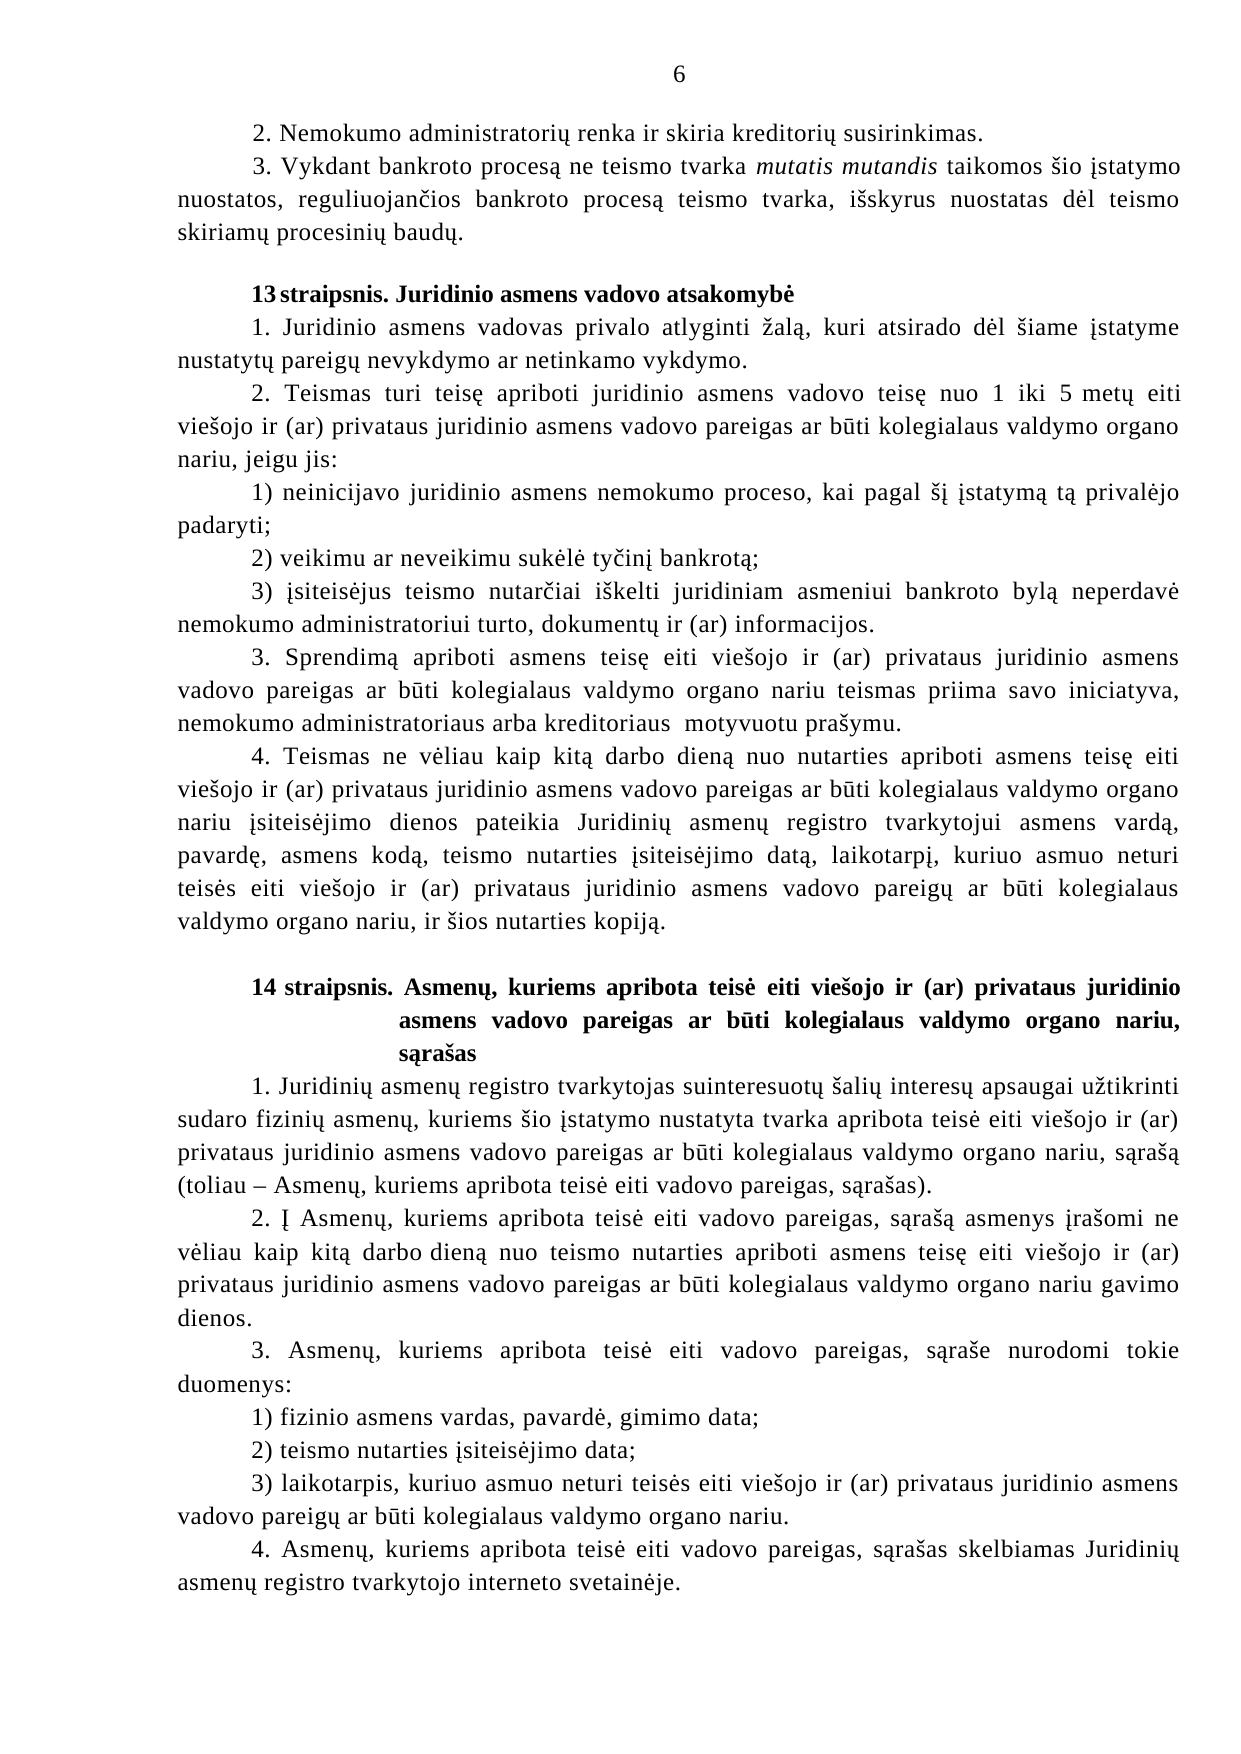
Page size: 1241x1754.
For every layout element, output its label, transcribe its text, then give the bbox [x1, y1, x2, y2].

text 1) fizinio asmens vardas, pavardė, gimimo data; [177, 1402, 1181, 1430]
text 2. Į Asmenų, kuriems apribota teisė eiti vadovo pareigas, sąrašą asmenys įrašomi ne vėliau kaip kitą darbo dieną nuo teismo nutarties apriboti asmens teisę eiti viešojo ir (ar) privataus juridinio asmens vadovo pareigas ar būti kolegialaus valdymo organo nariu gavimo dienos. [177, 1203, 1181, 1331]
text 13 straipsnis. Juridinio asmens vadovo atsakomybė [177, 279, 1181, 308]
text 4. Asmenų, kuriems apribota teisė eiti vadovo pareigas, sąrašas skelbiamas Juridinių asmenų registro tvarkytojo interneto svetainėje. [177, 1534, 1181, 1596]
text 2. Nemokumo administratorių renka ir skiria kreditorių susirinkimas. [177, 118, 1181, 147]
text 3. Sprendimą apriboti asmens teisę eiti viešojo ir (ar) privataus juridinio asmens vadovo pareigas ar būti kolegialaus valdymo organo nariu teismas priima savo iniciatyva, nemokumo administratoriaus arba kreditoriaus motyvuotu prašymu. [177, 642, 1181, 737]
text 4. Teismas ne vėliau kaip kitą darbo dieną nuo nutarties apriboti asmens teisę eiti viešojo ir (ar) privataus juridinio asmens vadovo pareigas ar būti kolegialaus valdymo organo nariu įsiteisėjimo dienos pateikia Juridinių asmenų registro tvarkytojui asmens vardą, pavardę, asmens kodą, teismo nutarties įsiteisėjimo datą, laikotarpį, kuriuo asmuo neturi teisės eiti viešojo ir (ar) privataus juridinio asmens vadovo pareigų ar būti kolegialaus valdymo organo nariu, ir šios nutarties kopiją. [177, 741, 1181, 935]
text 3) įsiteisėjus teismo nutarčiai iškelti juridiniam asmeniui bankroto bylą neperdavė nemokumo administratoriui turto, dokumentų ir (ar) informacijos. [177, 576, 1181, 638]
text 2) veikimu ar neveikimu sukėlė tyčinį bankrotą; [177, 543, 1181, 572]
text 3. Asmenų, kuriems apribota teisė eiti vadovo pareigas, sąraše nurodomi tokie duomenys: [177, 1336, 1181, 1397]
text 14 straipsnis. Asmenų, kuriems apribota teisė eiti viešojo ir (ar) privataus juridinio asmens vadovo pareigas ar būti kolegialaus valdymo organo nariu, sąrašas [251, 972, 1181, 1067]
text 3) laikotarpis, kuriuo asmuo neturi teisės eiti viešojo ir (ar) privataus juridinio asmens vadovo pareigų ar būti kolegialaus valdymo organo nariu. [177, 1468, 1181, 1529]
text 3. Vykdant bankroto procesą ne teismo tvarka mutatis mutandis taikomos šio įstatymo nuostatos, reguliuojančios bankroto procesą teismo tvarka, išskyrus nuostatas dėl teismo skiriamų procesinių baudų. [177, 151, 1181, 246]
text 1. Juridinių asmenų registro tvarkytojas suinteresuotų šalių interesų apsaugai užtikrinti sudaro fizinių asmenų, kuriems šio įstatymo nustatyta tvarka apribota teisė eiti viešojo ir (ar) privataus juridinio asmens vadovo pareigas ar būti kolegialaus valdymo organo nariu, sąrašą (toliau – Asmenų, kuriems apribota teisė eiti vadovo pareigas, sąrašas). [177, 1071, 1181, 1199]
text 2. Teismas turi teisę apriboti juridinio asmens vadovo teisę nuo 1 iki 5 metų eiti viešojo ir (ar) privataus juridinio asmens vadovo pareigas ar būti kolegialaus valdymo organo nariu, jeigu jis: [177, 378, 1181, 473]
text 1. Juridinio asmens vadovas privalo atlyginti žalą, kuri atsirado dėl šiame įstatyme nustatytų pareigų nevykdymo ar netinkamo vykdymo. [177, 312, 1181, 374]
text 1) neinicijavo juridinio asmens nemokumo proceso, kai pagal šį įstatymą tą privalėjo padaryti; [177, 477, 1181, 539]
text 2) teismo nutarties įsiteisėjimo data; [177, 1435, 1181, 1463]
